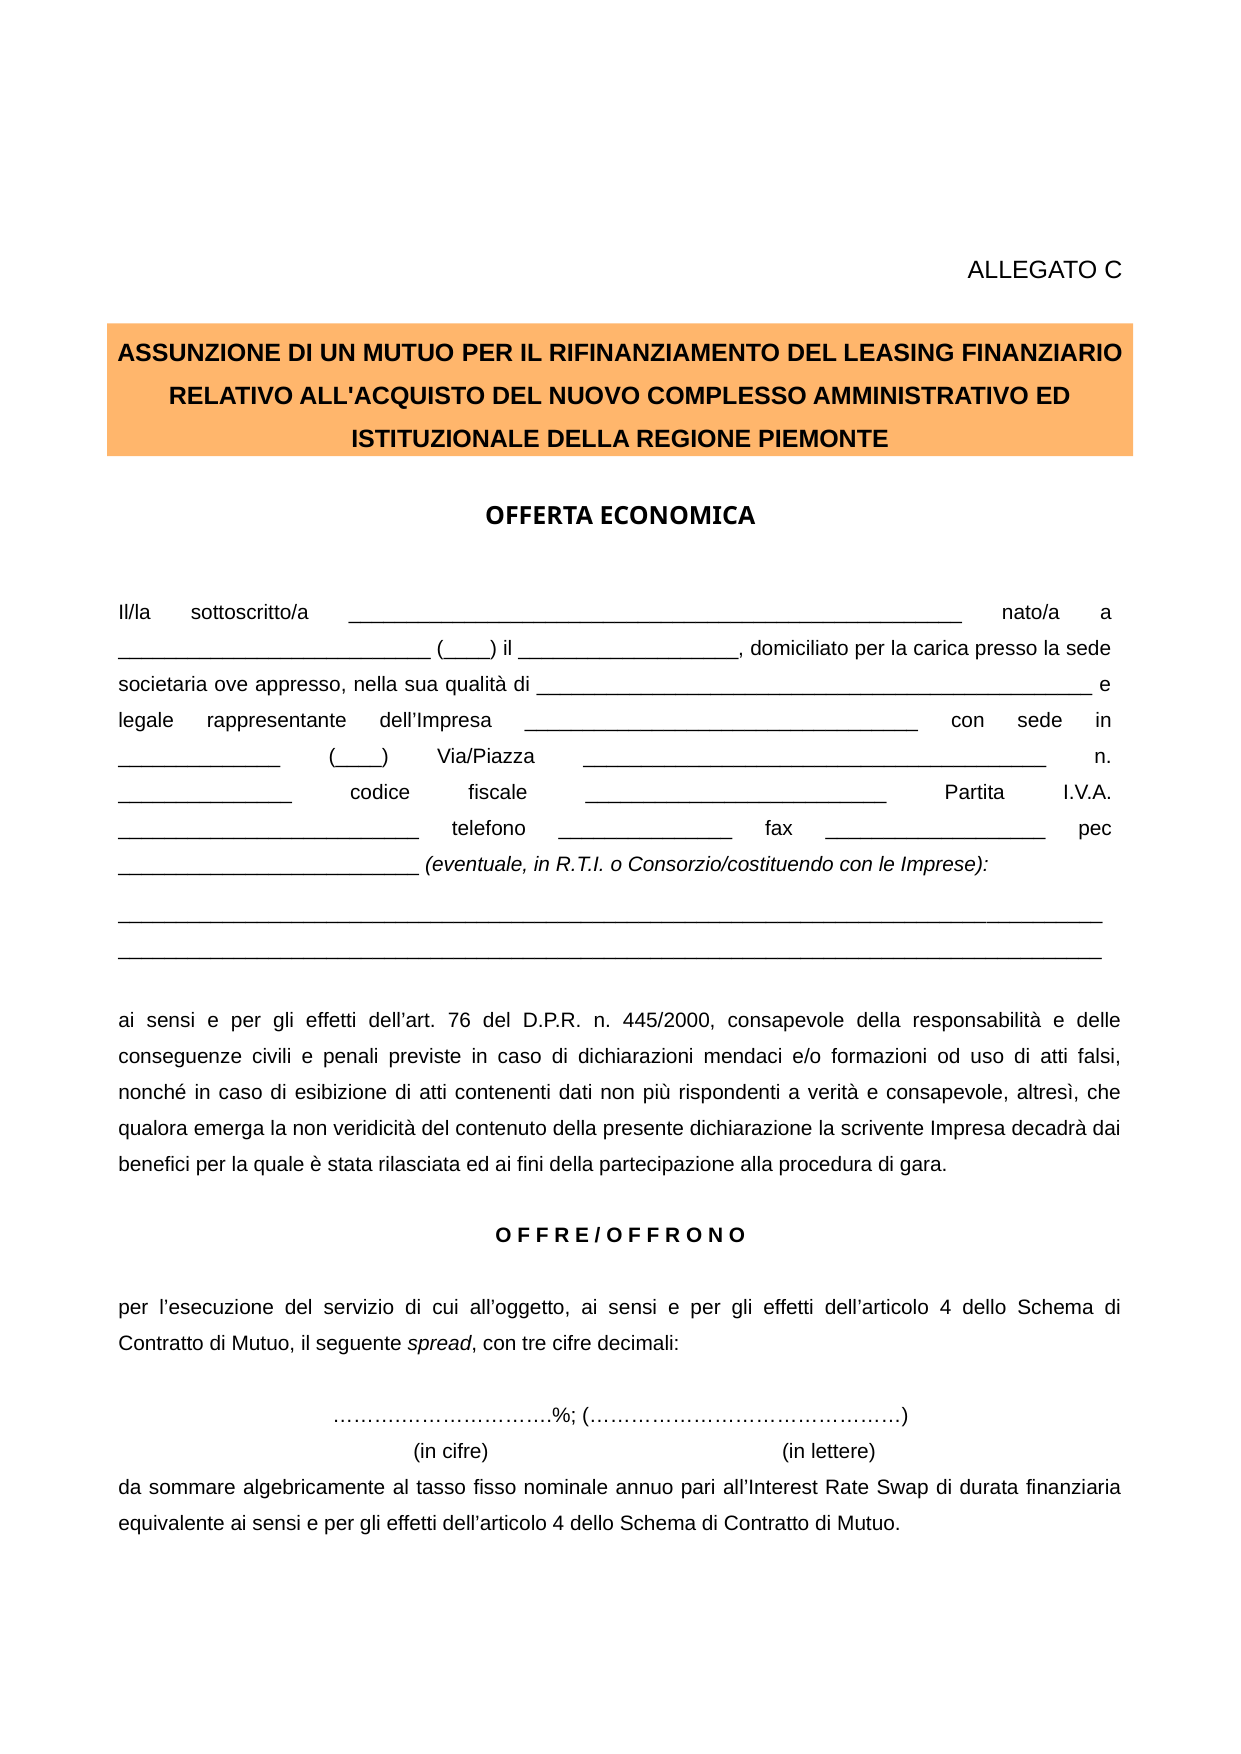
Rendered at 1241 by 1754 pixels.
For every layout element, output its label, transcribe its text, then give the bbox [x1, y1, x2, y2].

text ALLEGATO C [118, 254, 1122, 283]
text per l’esecuzione del servizio di cui all’oggetto, ai sensi e per gli effetti dell’articolo 4 dello Schema di Contratto di Mutuo, il seguente spread, con tre cifre decimali: [118, 1295, 1122, 1355]
text Il/la sottoscritto/a _____________________________________________________ nato/a a ___________________________ (____) il ___________________, domiciliato per la carica presso la sede societaria ove appresso, nella sua qualità di ________________________________________________ e legale rappresentante dell’Impresa __________________________________ con sede in ______________ (____) Via/Piazza ________________________________________ n. _______________ codice fiscale __________________________ Partita I.V.A. __________________________ telefono _______________ fax ___________________ pec __________________________ (eventuale, in R.T.I. o Consorzio/costituendo con le Imprese): [118, 600, 1113, 875]
text (in cifre) (in lettere) [118, 1439, 1122, 1463]
text da sommare algebricamente al tasso fisso nominale annuo pari all’Interest Rate Swap di durata finanziaria equivalente ai sensi e per gli effetti dell’articolo 4 dello Schema di Contratto di Mutuo. [118, 1475, 1122, 1535]
text __________________________________________________________________________________________________________________________________________________________________________ [118, 900, 1113, 960]
text O F F R E / O F F R O N O [118, 1223, 1122, 1247]
text OFFERTA ECONOMICA [118, 498, 1122, 532]
text ai sensi e per gli effetti dell’art. 76 del D.P.R. n. 445/2000, consapevole della responsabilità e delle conseguenze civili e penali previste in caso di dichiarazioni mendaci e/o formazioni od uso di atti falsi, nonché in caso di esibizione di atti contenenti dati non più rispondenti a verità e consapevole, altresì, che qualora emerga la non veridicità del contenuto della presente dichiarazione la scrivente Impresa decadrà dai benefici per la quale è stata rilasciata ed ai fini della partecipazione alla procedura di gara. [118, 1008, 1122, 1175]
text ……….………………….%; (………………………………………) [118, 1403, 1122, 1427]
